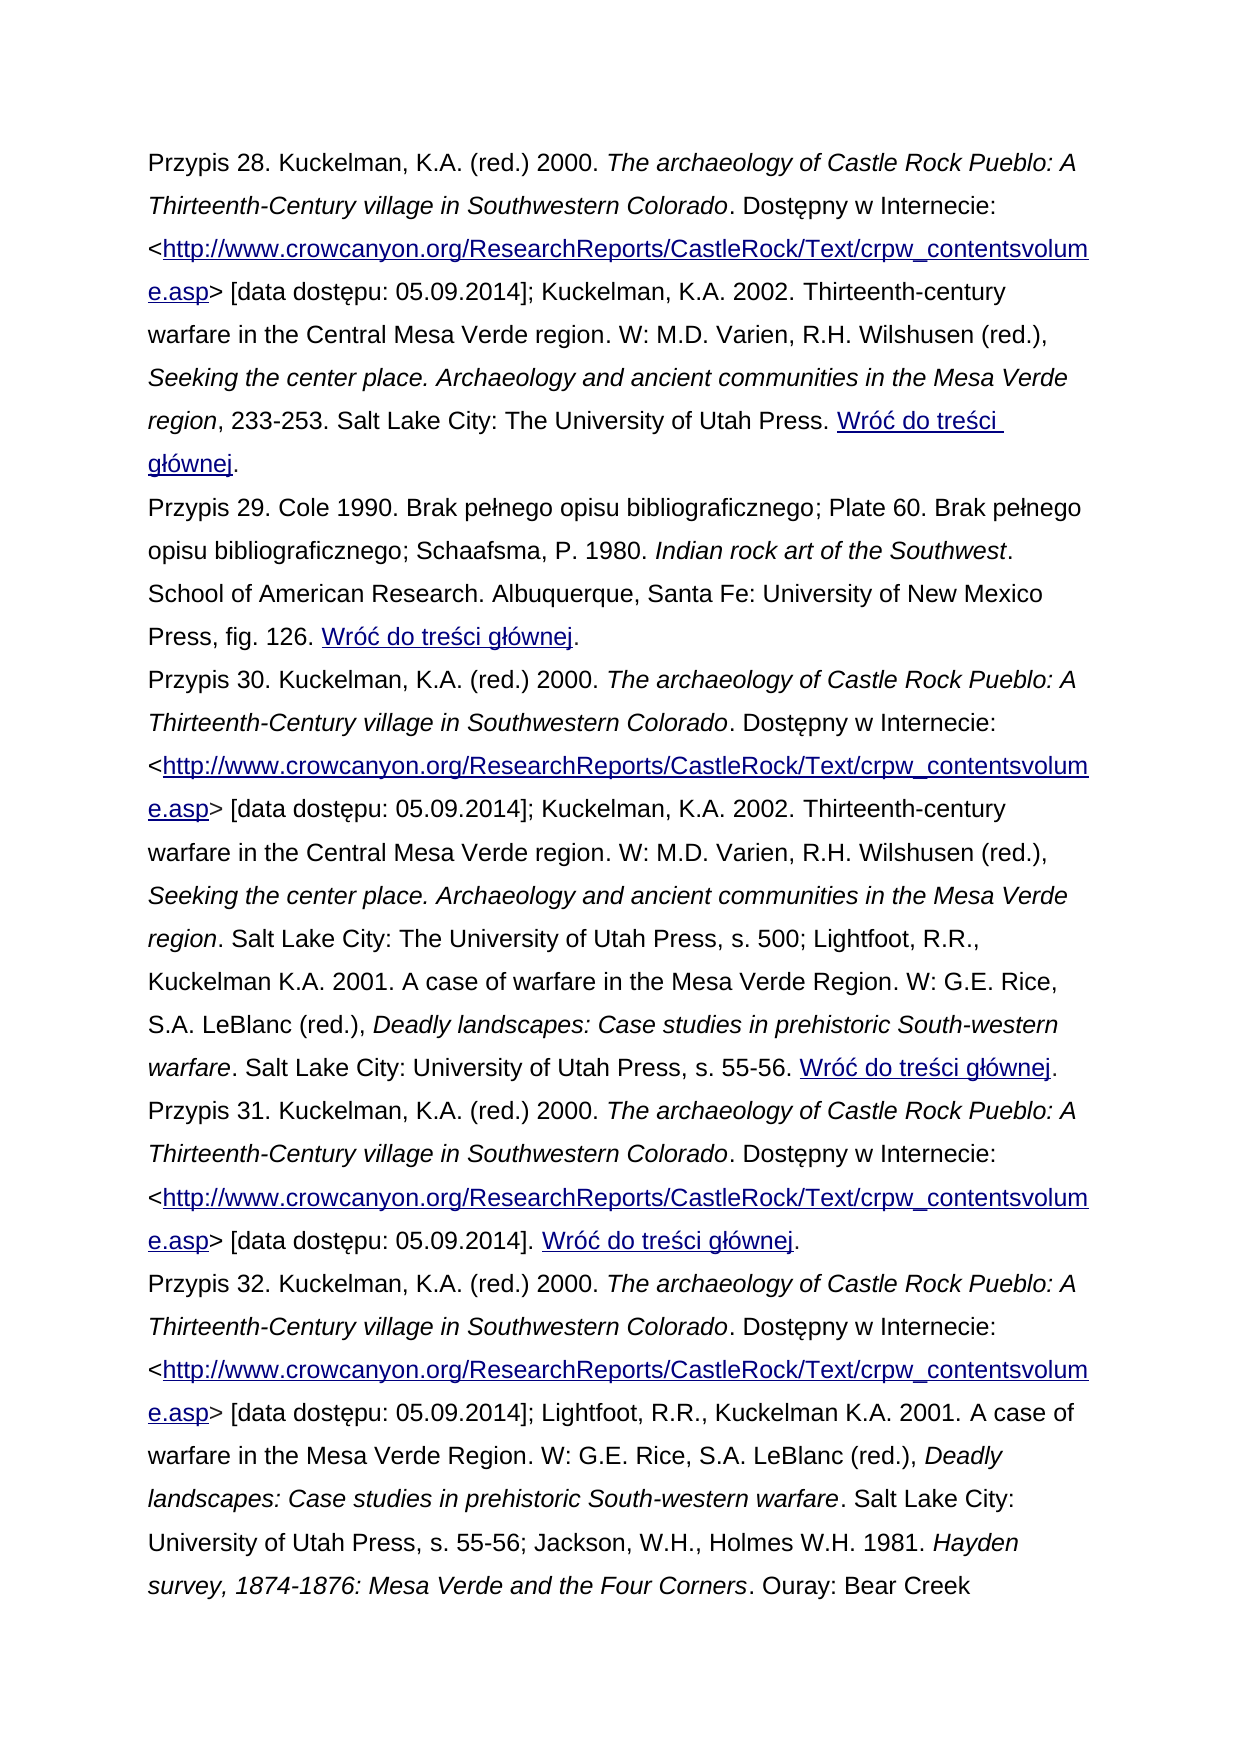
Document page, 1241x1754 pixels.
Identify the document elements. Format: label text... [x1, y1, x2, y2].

text Przypis 32. Kuckelman, K.A. (red.) 2000. The archaeology of Castle Rock Pueblo: A Thirteenth-Century village in Southwestern Colorado. Dostępny w Internecie: <http://www.crowcanyon.org/ResearchReports/CastleRock/Text/crpw_contentsvolume.asp> [data dostępu: 05.09.2014]; Lightfoot, R.R., Kuckelman K.A. 2001. A case of warfare in the Mesa Verde Region. W: G.E. Rice, S.A. LeBlanc (red.), Deadly landscapes: Case studies in prehistoric South-western warfare. Salt Lake City: University of Utah Press, s. 55-56; Jackson, W.H., Holmes W.H. 1981. Hayden survey, 1874-1876: Mesa Verde and the Four Corners. Ouray: Bear Creek [148, 1269, 1093, 1599]
text Przypis 31. Kuckelman, K.A. (red.) 2000. The archaeology of Castle Rock Pueblo: A Thirteenth-Century village in Southwestern Colorado. Dostępny w Internecie: <http://www.crowcanyon.org/ResearchReports/CastleRock/Text/crpw_contentsvolume.asp> [data dostępu: 05.09.2014]. Wróć do treści głównej. [148, 1096, 1093, 1254]
text Przypis 29. Cole 1990. Brak pełnego opisu bibliograficznego; Plate 60. Brak pełnego opisu bibliograficznego; Schaafsma, P. 1980. Indian rock art of the Southwest. School of American Research. Albuquerque, Santa Fe: University of New Mexico Press, fig. 126. Wróć do treści głównej. [148, 493, 1093, 651]
text Przypis 28. Kuckelman, K.A. (red.) 2000. The archaeology of Castle Rock Pueblo: A Thirteenth-Century village in Southwestern Colorado. Dostępny w Internecie: <http://www.crowcanyon.org/ResearchReports/CastleRock/Text/crpw_contentsvolume.asp> [data dostępu: 05.09.2014]; Kuckelman, K.A. 2002. Thirteenth-century warfare in the Central Mesa Verde region. W: M.D. Varien, R.H. Wilshusen (red.), Seeking the center place. Archaeology and ancient communities in the Mesa Verde region, 233-253. Salt Lake City: The University of Utah Press. Wróć do treści głównej. [148, 148, 1093, 478]
text Przypis 30. Kuckelman, K.A. (red.) 2000. The archaeology of Castle Rock Pueblo: A Thirteenth-Century village in Southwestern Colorado. Dostępny w Internecie: <http://www.crowcanyon.org/ResearchReports/CastleRock/Text/crpw_contentsvolume.asp> [data dostępu: 05.09.2014]; Kuckelman, K.A. 2002. Thirteenth-century warfare in the Central Mesa Verde region. W: M.D. Varien, R.H. Wilshusen (red.), Seeking the center place. Archaeology and ancient communities in the Mesa Verde region. Salt Lake City: The University of Utah Press, s. 500; Lightfoot, R.R., Kuckelman K.A. 2001. A case of warfare in the Mesa Verde Region. W: G.E. Rice, S.A. LeBlanc (red.), Deadly landscapes: Case studies in prehistoric South-western warfare. Salt Lake City: University of Utah Press, s. 55-56. Wróć do treści głównej. [148, 665, 1093, 1082]
